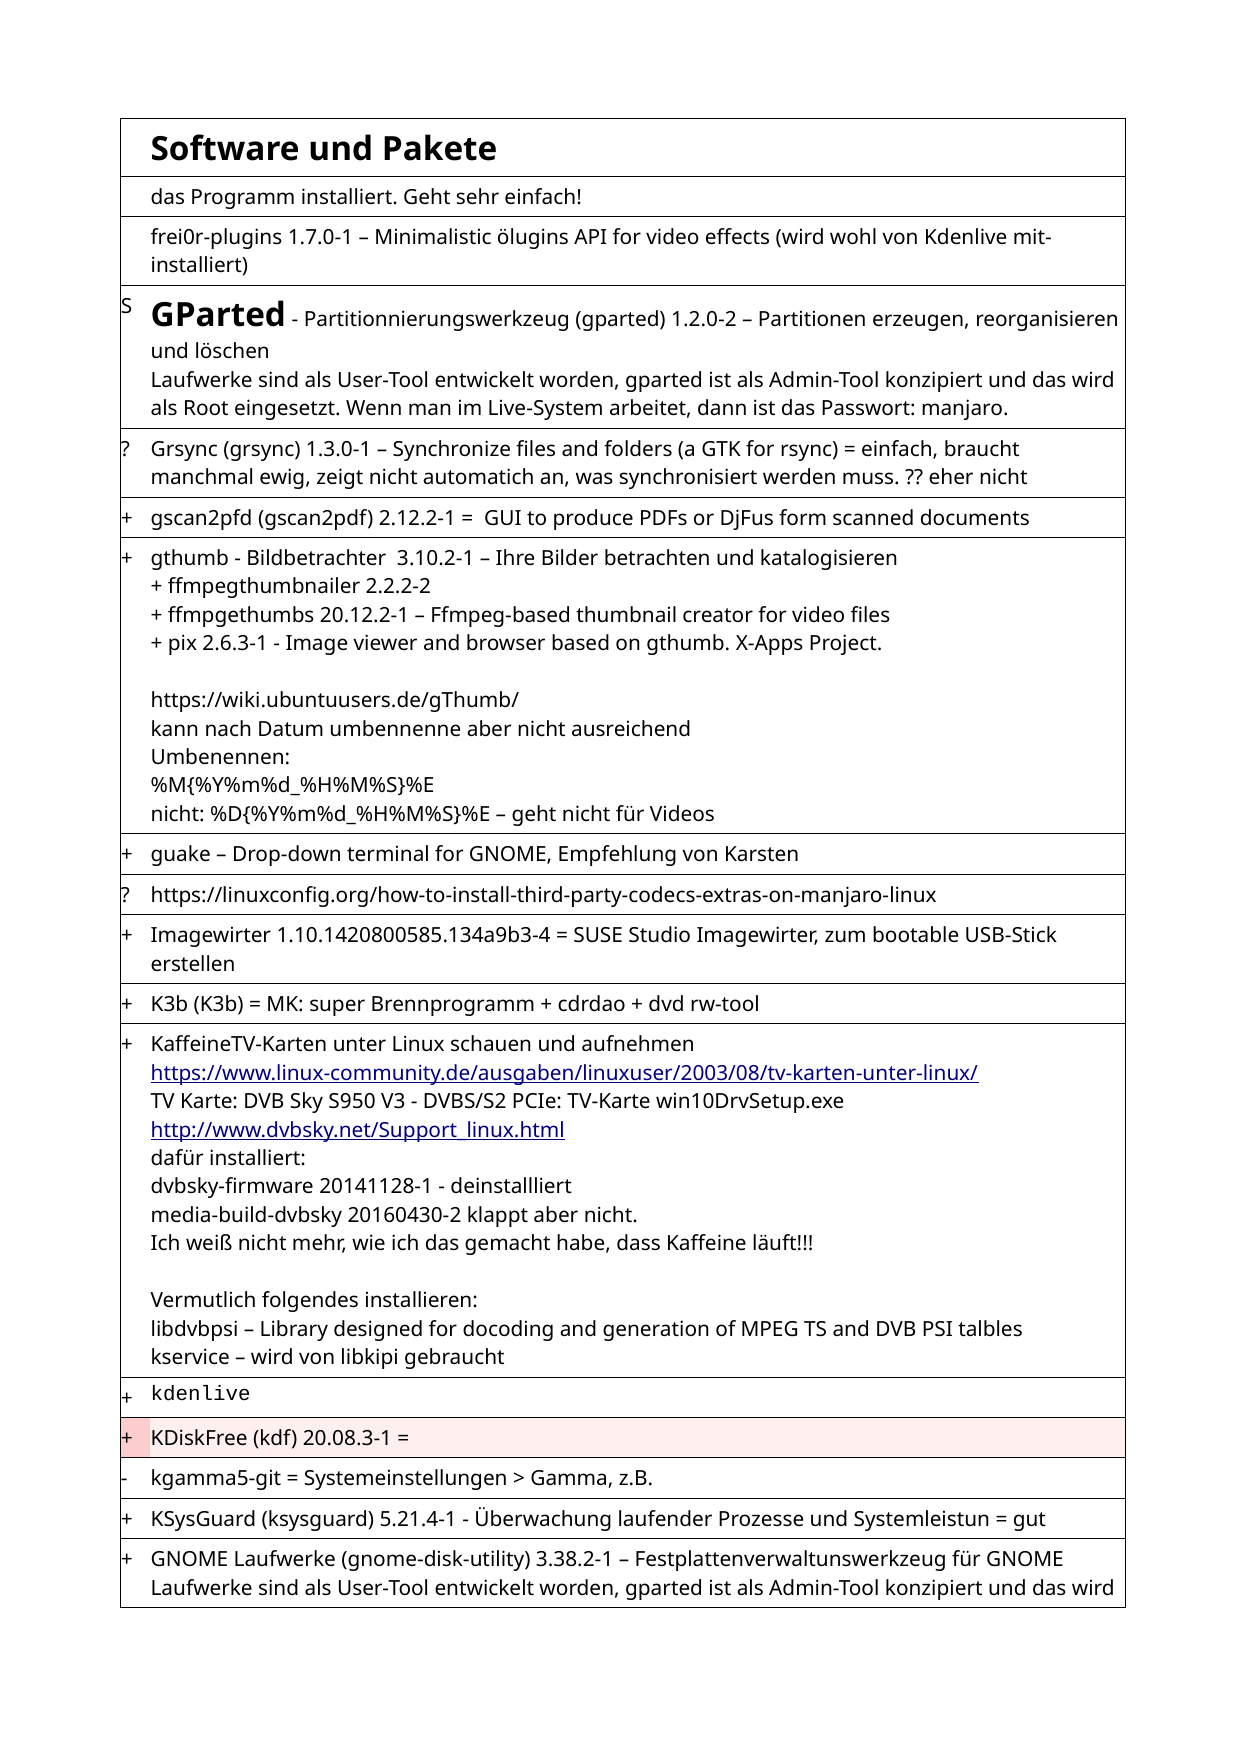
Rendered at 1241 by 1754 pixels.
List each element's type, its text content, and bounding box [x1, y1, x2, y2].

table_cell GParted - Partitionnierungswerkzeug (gparted) 1.2.0-2 – Partitionen erzeugen, reorganisieren und löschen Laufwerke sind als User-Tool entwickelt worden, gparted ist als Admin-Tool konzipiert und das wird als Root eingesetzt. Wenn man im Live-System arbeitet, dann ist das Passwort: manjaro. [150, 286, 1125, 427]
table_cell KaffeineTV-Karten unter Linux schauen und aufnehmen https://www.linux-community.de/ausgaben/linuxuser/2003/08/tv-karten-unter-linux/ TV Karte: DVB Sky S950 V3 - DVBS/S2 PCIe: TV-Karte win10DrvSetup.exe http://www.dvbsky.net/Support_linux.html dafür installiert: dvbsky-firmware 20141128-1 - deinstallliert media-build-dvbsky 20160430-2 klappt aber nicht. Ich weiß nicht mehr, wie ich das gemacht habe, dass Kaffeine läuft!!! Vermutlich folgendes installieren: libdvbpsi – Library designed for docoding and generation of MPEG TS and DVB PSI talbles kservice – wird von libkipi gebraucht [150, 1024, 1125, 1376]
table_header [121, 119, 150, 176]
table_cell gscan2pfd (gscan2pdf) 2.12.2-1 = GUI to produce PDFs or DjFus form scanned documents [150, 498, 1125, 537]
table_cell https://linuxconfig.org/how-to-install-third-party-codecs-extras-on-manjaro-linux [150, 875, 1125, 914]
table_cell + [121, 915, 150, 983]
table_cell + [121, 1024, 150, 1376]
table_cell frei0r-plugins 1.7.0-1 – Minimalistic ölugins API for video effects (wird wohl von Kdenlive mit-installiert) [150, 217, 1125, 285]
table_cell Grsync (grsync) 1.3.0-1 – Synchronize files and folders (a GTK for rsync) = einfach, braucht manchmal ewig, zeigt nicht automatich an, was synchronisiert werden muss. ?? eher nicht [150, 429, 1125, 496]
table_cell + [121, 498, 150, 537]
table_cell [121, 217, 150, 285]
table_header Software und Pakete [150, 119, 1125, 176]
table_cell + [121, 538, 150, 833]
table_cell guake – Drop-down terminal for GNOME, Empfehlung von Karsten [150, 834, 1125, 873]
table_cell gthumb - Bildbetrachter 3.10.2-1 – Ihre Bilder betrachten und katalogisieren + ffmpegthumbnailer 2.2.2-2 + ffmpgethumbs 20.12.2-1 – Ffmpeg-based thumbnail creator for video files + pix 2.6.3-1 - Image viewer and browser based on gthumb. X-Apps Project. https://wiki.ubuntuusers.de/gThumb/ kann nach Datum umbennenne aber nicht ausreichend Umbenennen: %M{%Y%m%d_%H%M%S}%E nicht: %D{%Y%m%d_%H%M%S}%E – geht nicht für Videos [150, 538, 1125, 833]
table_cell ? [121, 429, 150, 496]
table_cell K3b (K3b) = MK: super Brennprogramm + cdrdao + dvd rw-tool [150, 984, 1125, 1023]
table_cell KDiskFree (kdf) 20.08.3-1 = [150, 1418, 1125, 1457]
table_cell + [121, 984, 150, 1023]
table_cell + [121, 1418, 150, 1457]
table_cell kgamma5-git = Systemeinstellungen > Gamma, z.B. [150, 1458, 1125, 1498]
table_cell das Programm installiert. Geht sehr einfach! [150, 177, 1125, 216]
table_cell + [121, 1539, 150, 1607]
table_cell GNOME Laufwerke (gnome-disk-utility) 3.38.2-1 – Festplattenverwaltunswerkzeug für GNOME Laufwerke sind als User-Tool entwickelt worden, gparted ist als Admin-Tool konzipiert und das wird [150, 1539, 1125, 1607]
table_cell - [121, 1458, 150, 1498]
table_cell ? [121, 875, 150, 914]
table_cell [121, 177, 150, 216]
table_cell + [121, 1378, 150, 1417]
table_cell KSysGuard (ksysguard) 5.21.4-1 - Überwachung laufender Prozesse und Systemleistun = gut [150, 1499, 1125, 1538]
table_cell + [121, 834, 150, 873]
table_cell kdenlive [150, 1378, 1125, 1417]
table_cell + [121, 1499, 150, 1538]
table_cell S [121, 286, 150, 427]
table_cell Imagewirter 1.10.1420800585.134a9b3-4 = SUSE Studio Imagewirter, zum bootable USB-Stick erstellen [150, 915, 1125, 983]
